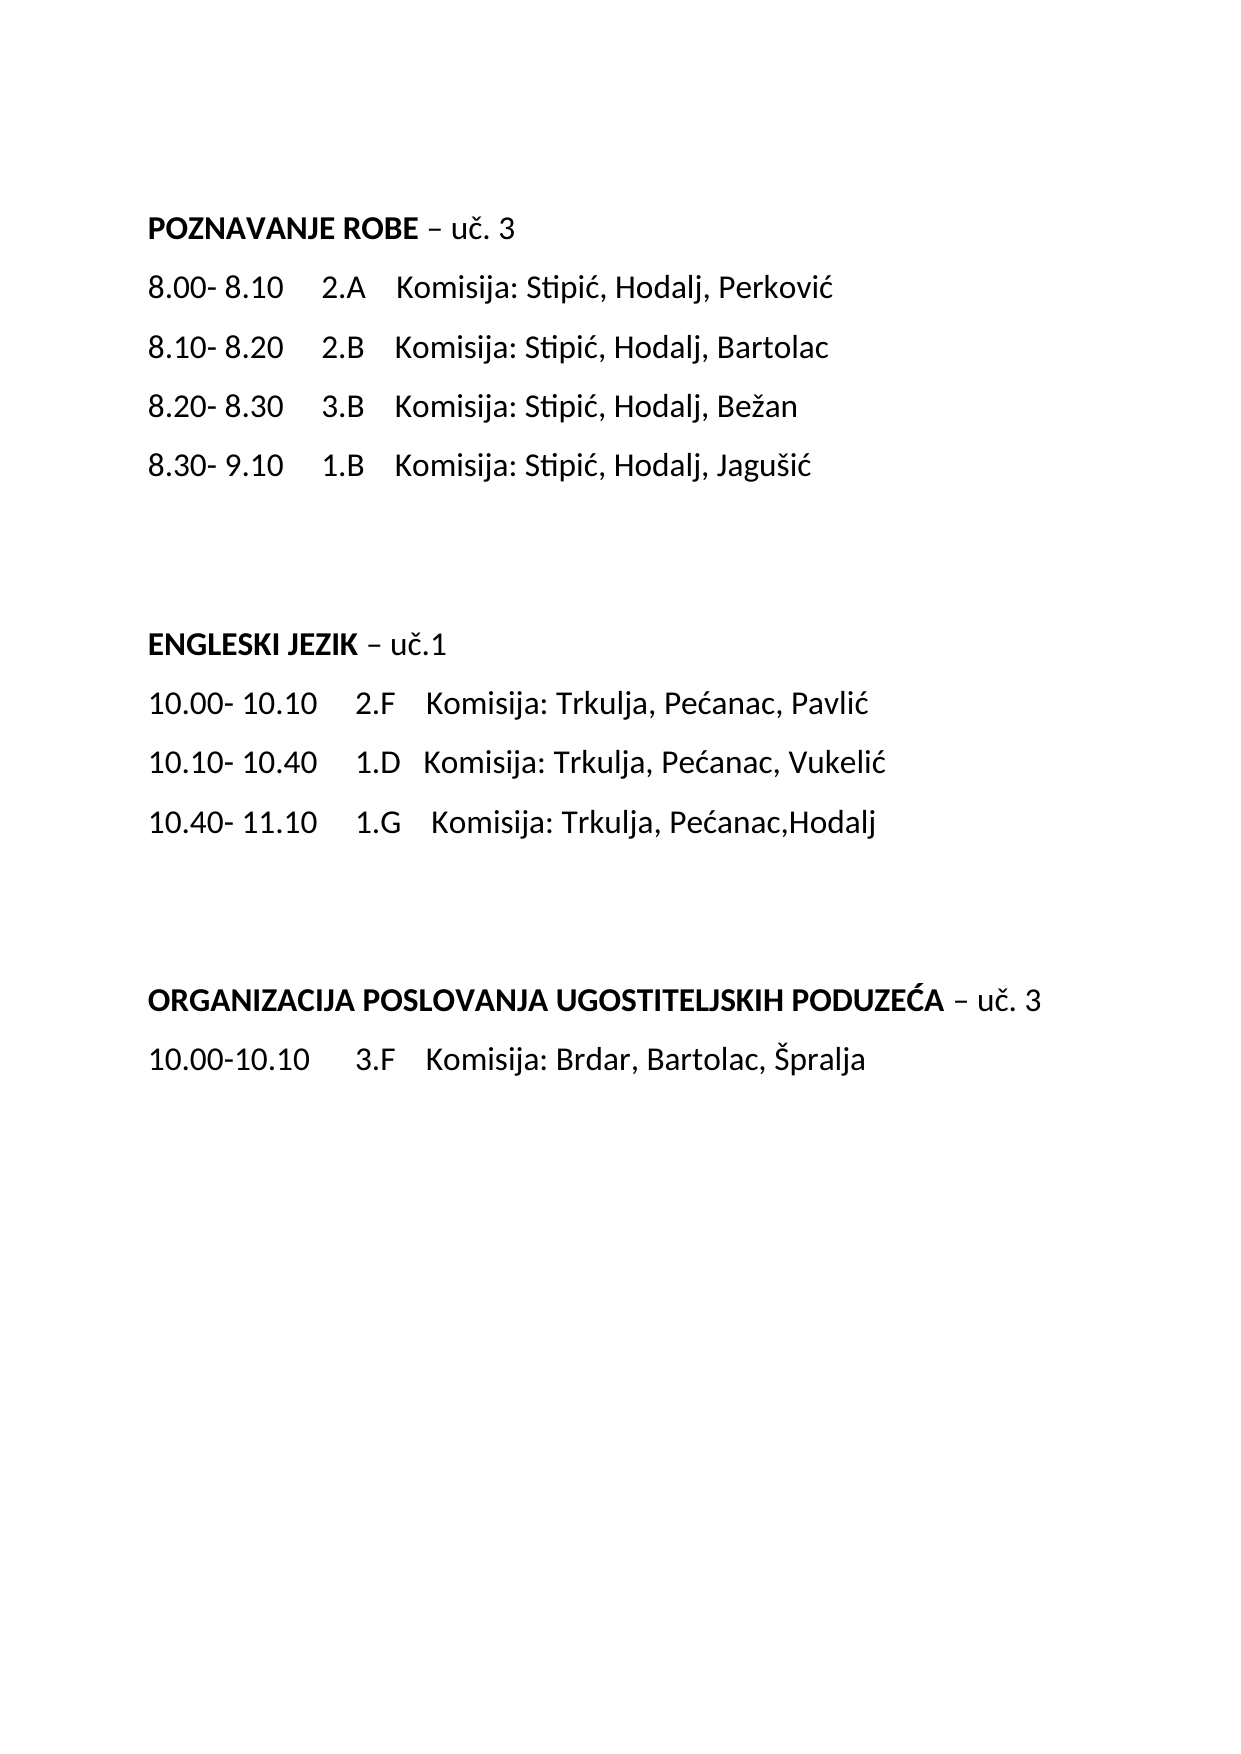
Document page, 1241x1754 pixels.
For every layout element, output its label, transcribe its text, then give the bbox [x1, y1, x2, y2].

text 8.10- 8.20 2.B Komisija: Stipić, Hodalj, Bartolac [148, 326, 1093, 366]
text ENGLESKI JEZIK – uč.1 [148, 623, 1093, 663]
text POZNAVANJE ROBE – uč. 3 [148, 207, 1093, 248]
text 10.00- 10.10 2.F Komisija: Trkulja, Pećanac, Pavlić [148, 682, 1093, 723]
text ORGANIZACIJA POSLOVANJA UGOSTITELJSKIH PODUZEĆA – uč. 3 [148, 979, 1093, 1019]
text 8.30- 9.10 1.B Komisija: Stipić, Hodalj, Jagušić [148, 444, 1093, 485]
text 8.20- 8.30 3.B Komisija: Stipić, Hodalj, Bežan [148, 385, 1093, 426]
text 8.00- 8.10 2.A Komisija: Stipić, Hodalj, Perković [148, 266, 1093, 307]
text 10.10- 10.40 1.D Komisija: Trkulja, Pećanac, Vukelić [148, 741, 1093, 782]
text 10.40- 11.10 1.G Komisija: Trkulja, Pećanac,Hodalj [148, 801, 1093, 841]
text 10.00-10.10 3.F Komisija: Brdar, Bartolac, Špralja [148, 1038, 1093, 1079]
